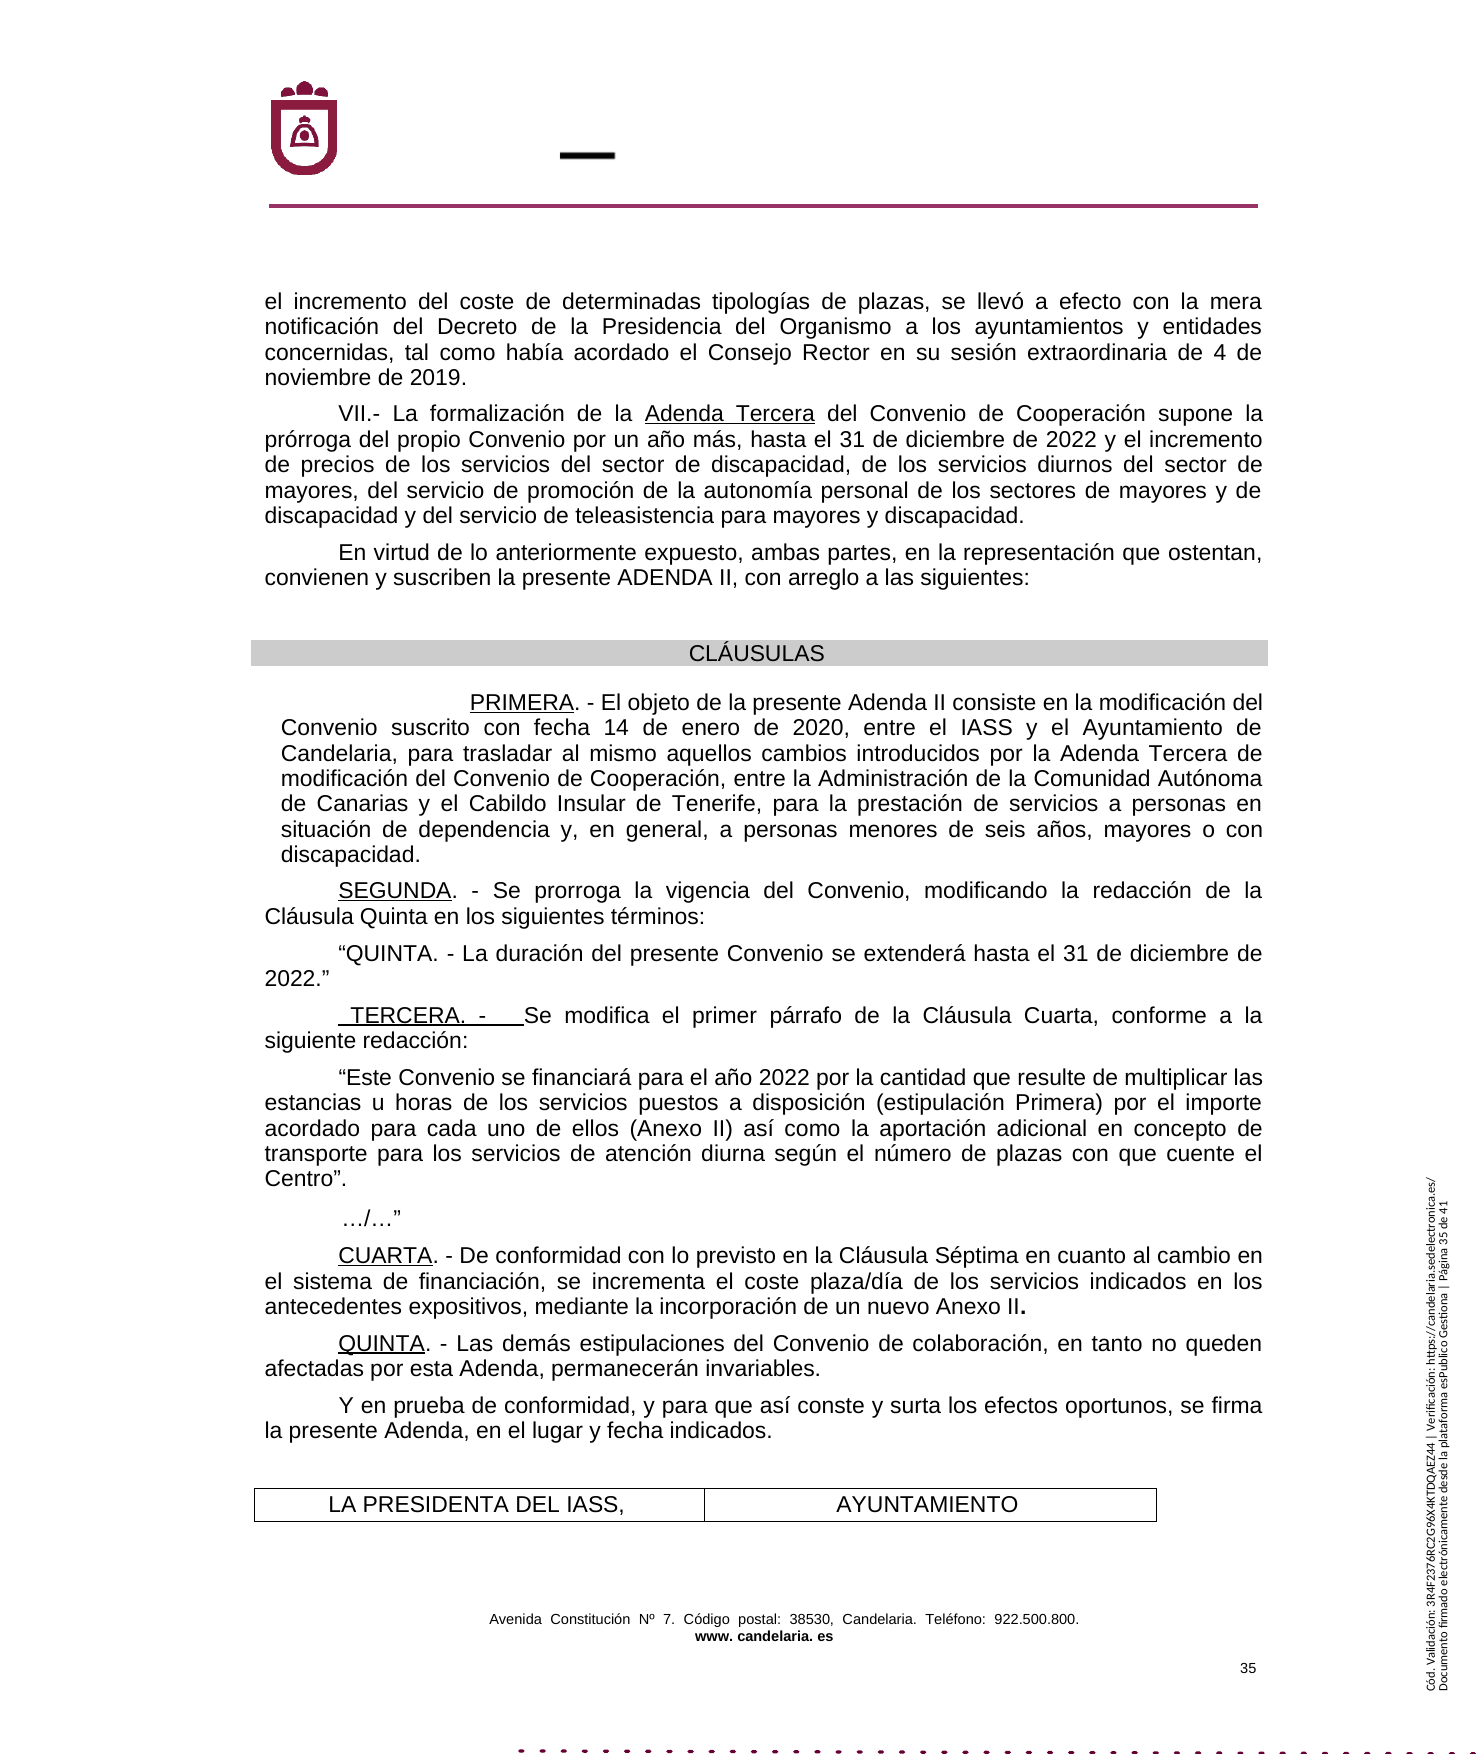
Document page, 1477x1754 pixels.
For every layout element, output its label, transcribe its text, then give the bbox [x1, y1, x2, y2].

text En virtud de lo anteriormente expuesto, ambas partes, en la representación que ostentan, convienen y suscriben la presente ADENDA II, con arreglo a las siguientes: [264, 540, 1263, 590]
text el incremento del coste de determinadas tipologías de plazas, se llevó a efecto con la mera notificación del Decreto de la Presidencia del Organismo a los ayuntamientos y entidades concernidas, tal como había acordado el Consejo Rector en su sesión extraordinaria de 4 de noviembre de 2019. [264, 289, 1263, 390]
text TERCERA. - Se modifica el primer párrafo de la Cláusula Cuarta, conforme a la siguiente redacción: [264, 1003, 1263, 1053]
text SEGUNDA. - Se prorroga la vigencia del Convenio, modificando la redacción de la Cláusula Quinta en los siguientes términos: [264, 879, 1263, 929]
text PRIMERA. - El objeto de la presente Adenda II consiste en la modificación del Convenio suscrito con fecha 14 de enero de 2020, entre el IASS y el Ayuntamiento de Candelaria, para trasladar al mismo aquellos cambios introducidos por la Adenda Tercera de modificación del Convenio de Cooperación, entre la Administración de la Comunidad Autónoma de Canarias y el Cabildo Insular de Tenerife, para la prestación de servicios a personas en situación de dependencia y, en general, a personas menores de seis años, mayores o con discapacidad. [281, 690, 1263, 867]
table_header LA PRESIDENTA DEL IASS, [255, 1489, 704, 1521]
text Y en prueba de conformidad, y para que así conste y surta los efectos oportunos, se firma la presente Adenda, en el lugar y fecha indicados. [264, 1393, 1263, 1443]
text “Este Convenio se financiará para el año 2022 por la cantidad que resulte de multiplicar las estancias u horas de los servicios puestos a disposición (estipulación Primera) por el importe acordado para cada uno de ellos (Anexo II) así como la aportación adicional en concepto de transporte para los servicios de atención diurna según el número de plazas con que cuente el Centro”. [264, 1065, 1263, 1192]
table_header AYUNTAMIENTO [705, 1489, 1156, 1521]
subtitle CLÁUSULAS [251, 640, 1268, 666]
text VII.- La formalización de la Adenda Tercera del Convenio de Cooperación supone la prórroga del propio Convenio por un año más, hasta el 31 de diciembre de 2022 y el incremento de precios de los servicios del sector de discapacidad, de los servicios diurnos del sector de mayores, del servicio de promoción de la autonomía personal de los sectores de mayores y de discapacidad y del servicio de teleasistencia para mayores y discapacidad. [264, 402, 1263, 528]
text “QUINTA. - La duración del presente Convenio se extenderá hasta el 31 de diciembre de 2022.” [264, 941, 1263, 991]
text …/…” [341, 1207, 1263, 1232]
text CUARTA. - De conformidad con lo previsto en la Cláusula Séptima en cuanto al cambio en el sistema de financiación, se incrementa el coste plaza/día de los servicios indicados en los antecedentes expositivos, mediante la incorporación de un nuevo Anexo II. [264, 1243, 1263, 1319]
text QUINTA. - Las demás estipulaciones del Convenio de colaboración, en tanto no queden afectadas por esta Adenda, permanecerán invariables. [264, 1331, 1263, 1381]
